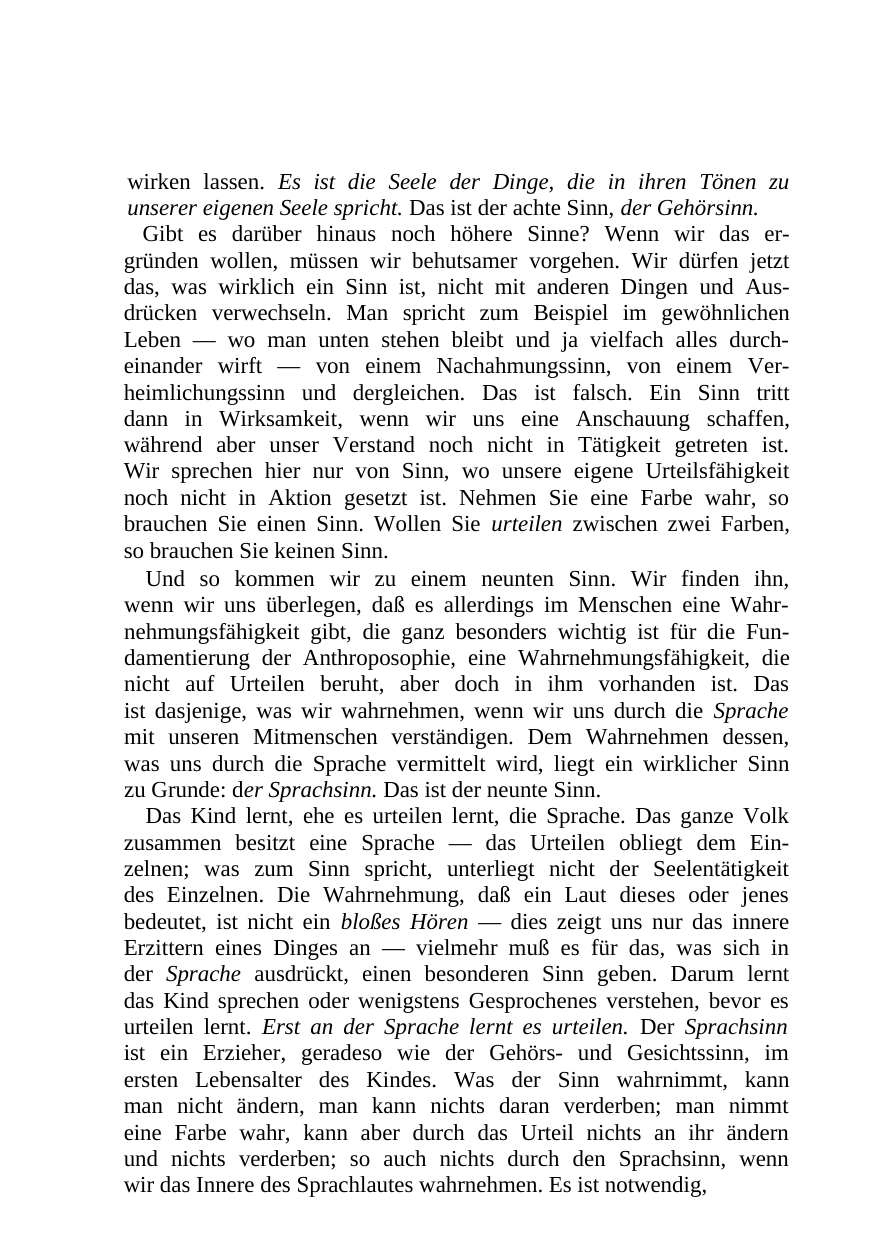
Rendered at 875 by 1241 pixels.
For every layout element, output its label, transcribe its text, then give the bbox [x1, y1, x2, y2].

text Gibt es darüber hinaus noch höhere Sinne? Wenn wir das er- gründen wollen, müssen wir behutsamer vorgehen. Wir dürfen jetzt das, was wirklich ein Sinn ist, nicht mit anderen Dingen und Aus- drücken verwechseln. Man spricht zum Beispiel im gewöhnlichen Leben — wo man unten stehen bleibt und ja vielfach alles durch- einander wirft — von einem Nachahmungssinn, von einem Ver- heimlichungssinn und dergleichen. Das ist falsch. Ein Sinn tritt dann in Wirksamkeit, wenn wir uns eine Anschauung schaffen, während aber unser Verstand noch nicht in Tätigkeit getreten ist. Wir sprechen hier nur von Sinn, wo unsere eigene Urteilsfähigkeit noch nicht in Aktion gesetzt ist. Nehmen Sie eine Farbe wahr, so brauchen Sie einen Sinn. Wollen Sie urteilen zwischen zwei Farben, so brauchen Sie keinen Sinn. [123, 220, 791, 563]
text Das Kind lernt, ehe es urteilen lernt, die Sprache. Das ganze Volk zusammen besitzt eine Sprache — das Urteilen obliegt dem Ein- zelnen; was zum Sinn spricht, unterliegt nicht der Seelentätigkeit des Einzelnen. Die Wahrnehmung, daß ein Laut dieses oder jenes bedeutet, ist nicht ein bloßes Hören — dies zeigt uns nur das innere Erzittern eines Dinges an — vielmehr muß es für das, was sich in der Sprache ausdrückt, einen besonderen Sinn geben. Darum lernt das Kind sprechen oder wenigstens Gesprochenes verstehen, bevor es urteilen lernt. Erst an der Sprache lernt es urteilen. Der Sprachsinn ist ein Erzieher, geradeso wie der Gehörs- und Gesichtssinn, im ersten Lebensalter des Kindes. Was der Sinn wahrnimmt, kann man nicht ändern, man kann nichts daran verderben; man nimmt eine Farbe wahr, kann aber durch das Urteil nichts an ihr ändern und nichts verderben; so auch nichts durch den Sprachsinn, wenn wir das Innere des Sprachlautes wahrnehmen. Es ist notwendig, [123, 802, 790, 1198]
text Und so kommen wir zu einem neunten Sinn. Wir finden ihn, wenn wir uns überlegen, daß es allerdings im Menschen eine Wahr- nehmungsfähigkeit gibt, die ganz besonders wichtig ist für die Fun- damentierung der Anthroposophie, eine Wahrnehmungsfähigkeit, die nicht auf Urteilen beruht, aber doch in ihm vorhanden ist. Das ist dasjenige, was wir wahrnehmen, wenn wir uns durch die Sprache mit unseren Mitmenschen verständigen. Dem Wahrnehmen dessen, was uns durch die Sprache vermittelt wird, liegt ein wirklicher Sinn zu Grunde: der Sprachsinn. Das ist der neunte Sinn. [124, 565, 791, 802]
text wirken lassen. Es ist die Seele der Dinge, die in ihren Tönen zu unserer eigenen Seele spricht. Das ist der achte Sinn, der Gehörsinn. [127, 168, 791, 220]
